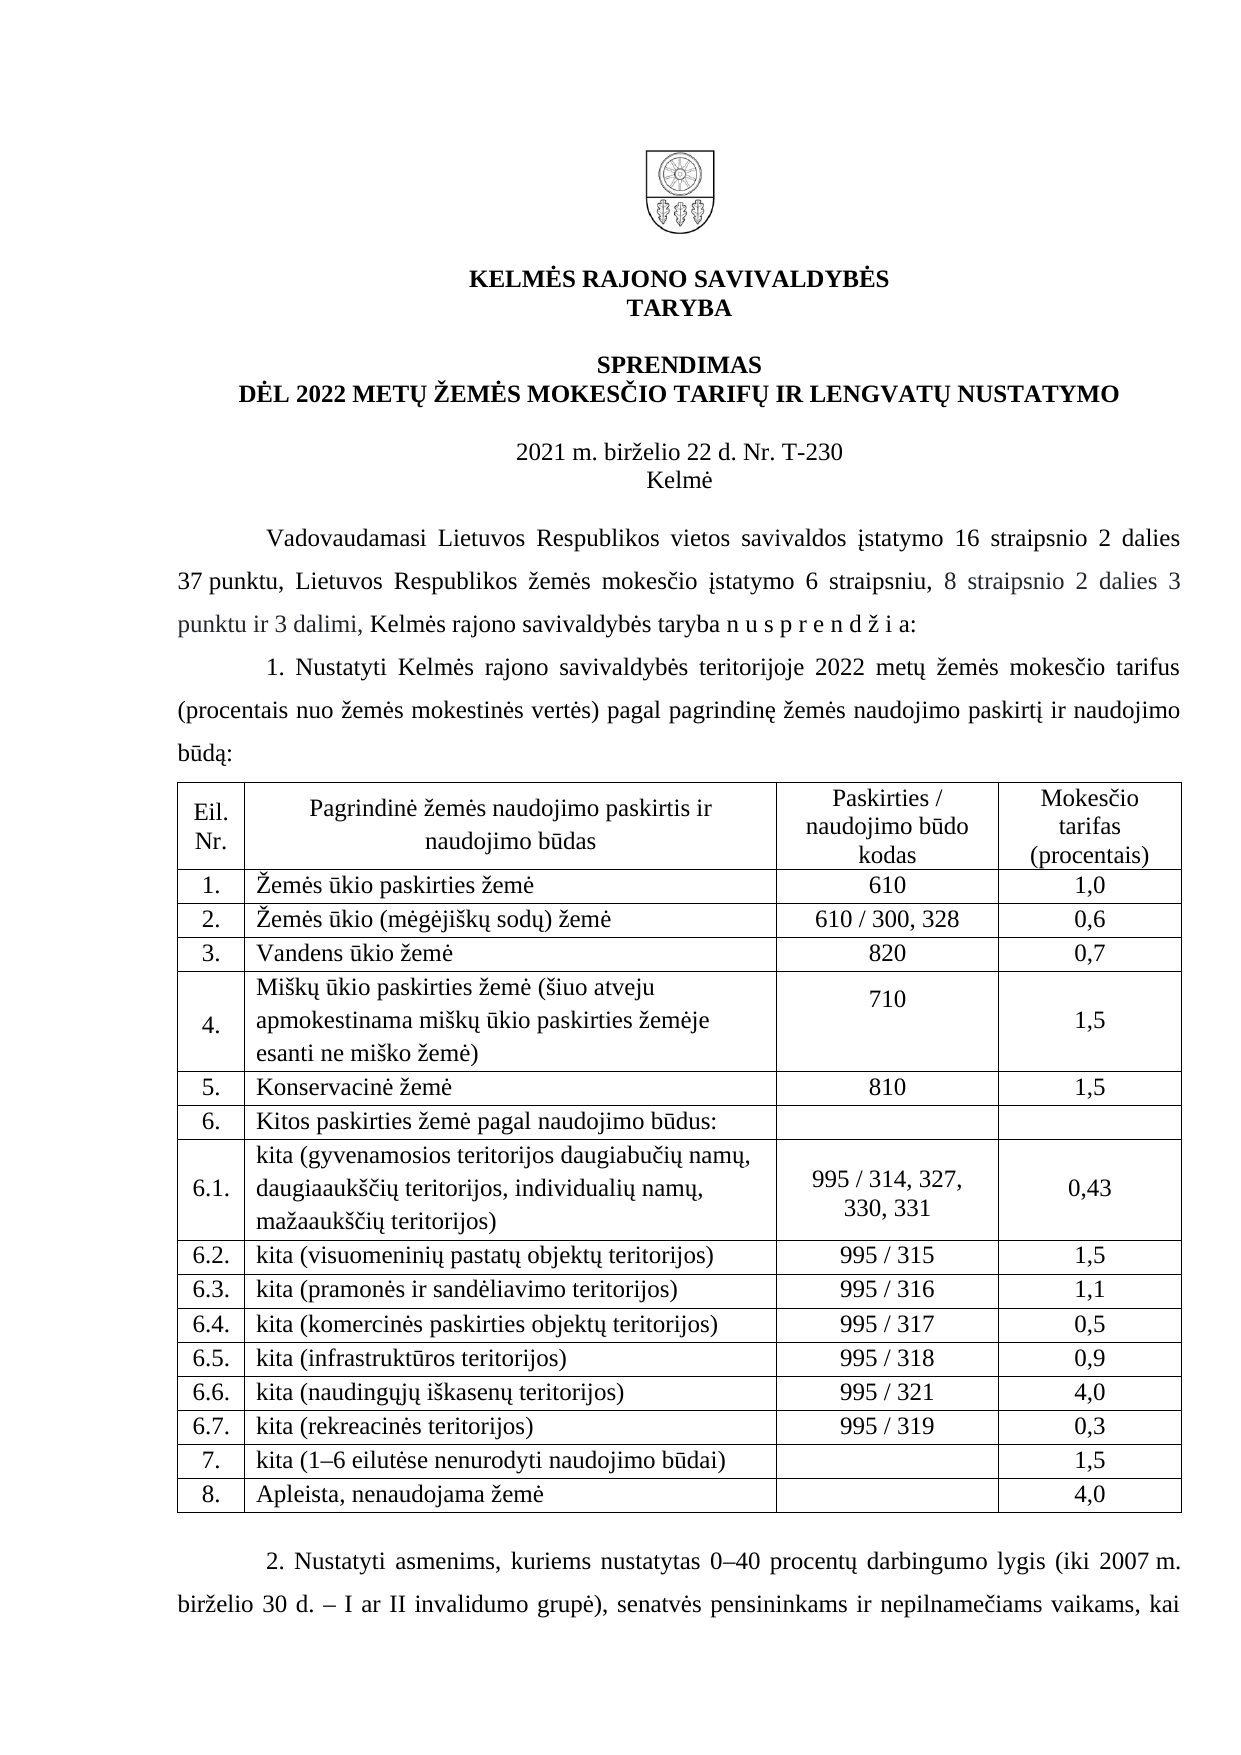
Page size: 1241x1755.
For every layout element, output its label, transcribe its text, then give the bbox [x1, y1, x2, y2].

table_cell 0,3 [999, 1411, 1181, 1444]
table_cell [777, 1106, 998, 1139]
table_cell 6. [178, 1106, 244, 1139]
table_cell 2. [178, 904, 244, 937]
table_cell 4,0 [999, 1479, 1181, 1512]
table_cell 4. [178, 972, 244, 1071]
table_cell 7. [178, 1445, 244, 1478]
table_cell kita (1–6 eilutėse nenurodyti naudojimo būdai) [245, 1445, 776, 1478]
table_cell 3. [178, 938, 244, 971]
table_header Pagrindinė žemės naudojimo paskirtis ir naudojimo būdas [245, 783, 776, 869]
text Kelmė [177, 465, 1181, 494]
table_cell Konservacinė žemė [245, 1072, 776, 1105]
table_cell kita (infrastruktūros teritorijos) [245, 1343, 776, 1376]
text SPRENDIMAS [177, 350, 1181, 379]
table_cell Žemės ūkio (mėgėjiškų sodų) žemė [245, 904, 776, 937]
table_cell Miškų ūkio paskirties žemė (šiuo atveju apmokestinama miškų ūkio paskirties žemėje esanti ne miško žemė) [245, 972, 776, 1071]
table_cell 1,5 [999, 1072, 1181, 1105]
table_cell kita (pramonės ir sandėliavimo teritorijos) [245, 1275, 776, 1308]
table_cell 995 / 318 [777, 1343, 998, 1376]
table_cell [777, 1479, 998, 1512]
table_cell 0,43 [999, 1140, 1181, 1239]
table_cell 1,1 [999, 1275, 1181, 1308]
table_cell 995 / 316 [777, 1275, 998, 1308]
table_cell 995 / 315 [777, 1241, 998, 1273]
table_cell 1,5 [999, 972, 1181, 1071]
table_cell 0,6 [999, 904, 1181, 937]
table_cell 610 / 300, 328 [777, 904, 998, 937]
table_cell 1,5 [999, 1241, 1181, 1273]
table_cell kita (visuomeninių pastatų objektų teritorijos) [245, 1241, 776, 1273]
table_cell 4,0 [999, 1377, 1181, 1410]
table_cell [999, 1106, 1181, 1139]
table_cell 5. [178, 1072, 244, 1105]
table_cell kita (naudingųjų iškasenų teritorijos) [245, 1377, 776, 1410]
table_cell 995 / 314, 327, 330, 331 [777, 1140, 998, 1239]
text KELMĖS RAJONO SAVIVALDYBĖS [177, 264, 1181, 293]
table_header Paskirties / naudojimo būdo kodas [777, 783, 998, 869]
table_cell 0,5 [999, 1309, 1181, 1342]
text DĖL 2022 METŲ ŽEMĖS MOKESČIO TARIFŲ IR LENGVATŲ NUSTATYMO [177, 379, 1181, 408]
text 2. Nustatyti asmenims, kuriems nustatytas 0–40 procentų darbingumo lygis (iki 2007 m. birželio 30 d. – I ar II invalidumo grupė), senatvės pensininkams ir nepilnamečiams vaikams, kai [177, 1546, 1181, 1618]
table_cell 6.3. [178, 1275, 244, 1308]
table_cell 6.4. [178, 1309, 244, 1342]
table_cell Vandens ūkio žemė [245, 938, 776, 971]
table_cell [777, 1445, 998, 1478]
table_cell 6.7. [178, 1411, 244, 1444]
table_cell Žemės ūkio paskirties žemė [245, 870, 776, 903]
table_cell 820 [777, 938, 998, 971]
table_cell 1,0 [999, 870, 1181, 903]
table_cell 0,7 [999, 938, 1181, 971]
table_cell Apleista, nenaudojama žemė [245, 1479, 776, 1512]
table_cell 995 / 317 [777, 1309, 998, 1342]
text 2021 m. birželio 22 d. Nr. T-230 [177, 437, 1181, 465]
table_cell kita (rekreacinės teritorijos) [245, 1411, 776, 1444]
table_cell 6.2. [178, 1241, 244, 1273]
text 1. Nustatyti Kelmės rajono savivaldybės teritorijoje 2022 metų žemės mokesčio tarifus (procentais nuo žemės mokestinės vertės) pagal pagrindinę žemės naudojimo paskirtį ir naudojimo būdą: [177, 652, 1181, 767]
table_cell 995 / 319 [777, 1411, 998, 1444]
table_cell Kitos paskirties žemė pagal naudojimo būdus: [245, 1106, 776, 1139]
table_cell kita (komercinės paskirties objektų teritorijos) [245, 1309, 776, 1342]
table_cell 610 [777, 870, 998, 903]
table_cell 1,5 [999, 1445, 1181, 1478]
table_cell 995 / 321 [777, 1377, 998, 1410]
table_header Eil. Nr. [178, 783, 244, 869]
table_cell kita (gyvenamosios teritorijos daugiabučių namų, daugiaaukščių teritorijos, individualių namų, mažaaukščių teritorijos) [245, 1140, 776, 1239]
table_cell 1. [178, 870, 244, 903]
table_cell 6.5. [178, 1343, 244, 1376]
table_cell 710 [777, 972, 998, 1071]
table_cell 8. [178, 1479, 244, 1512]
table_cell 810 [777, 1072, 998, 1105]
table_cell 6.1. [178, 1140, 244, 1239]
text TARYBA [177, 293, 1181, 322]
table_header Mokesčio tarifas (procentais) [999, 783, 1181, 869]
table_cell 6.6. [178, 1377, 244, 1410]
text Vadovaudamasi Lietuvos Respublikos vietos savivaldos įstatymo 16 straipsnio 2 dalies 37 punktu, Lietuvos Respublikos žemės mokesčio įstatymo 6 straipsniu, 8 straipsnio 2 dalies 3 punktu ir 3 dalimi, Kelmės rajono savivaldybės taryba nusprendžia: [177, 523, 1181, 638]
table_cell 0,9 [999, 1343, 1181, 1376]
